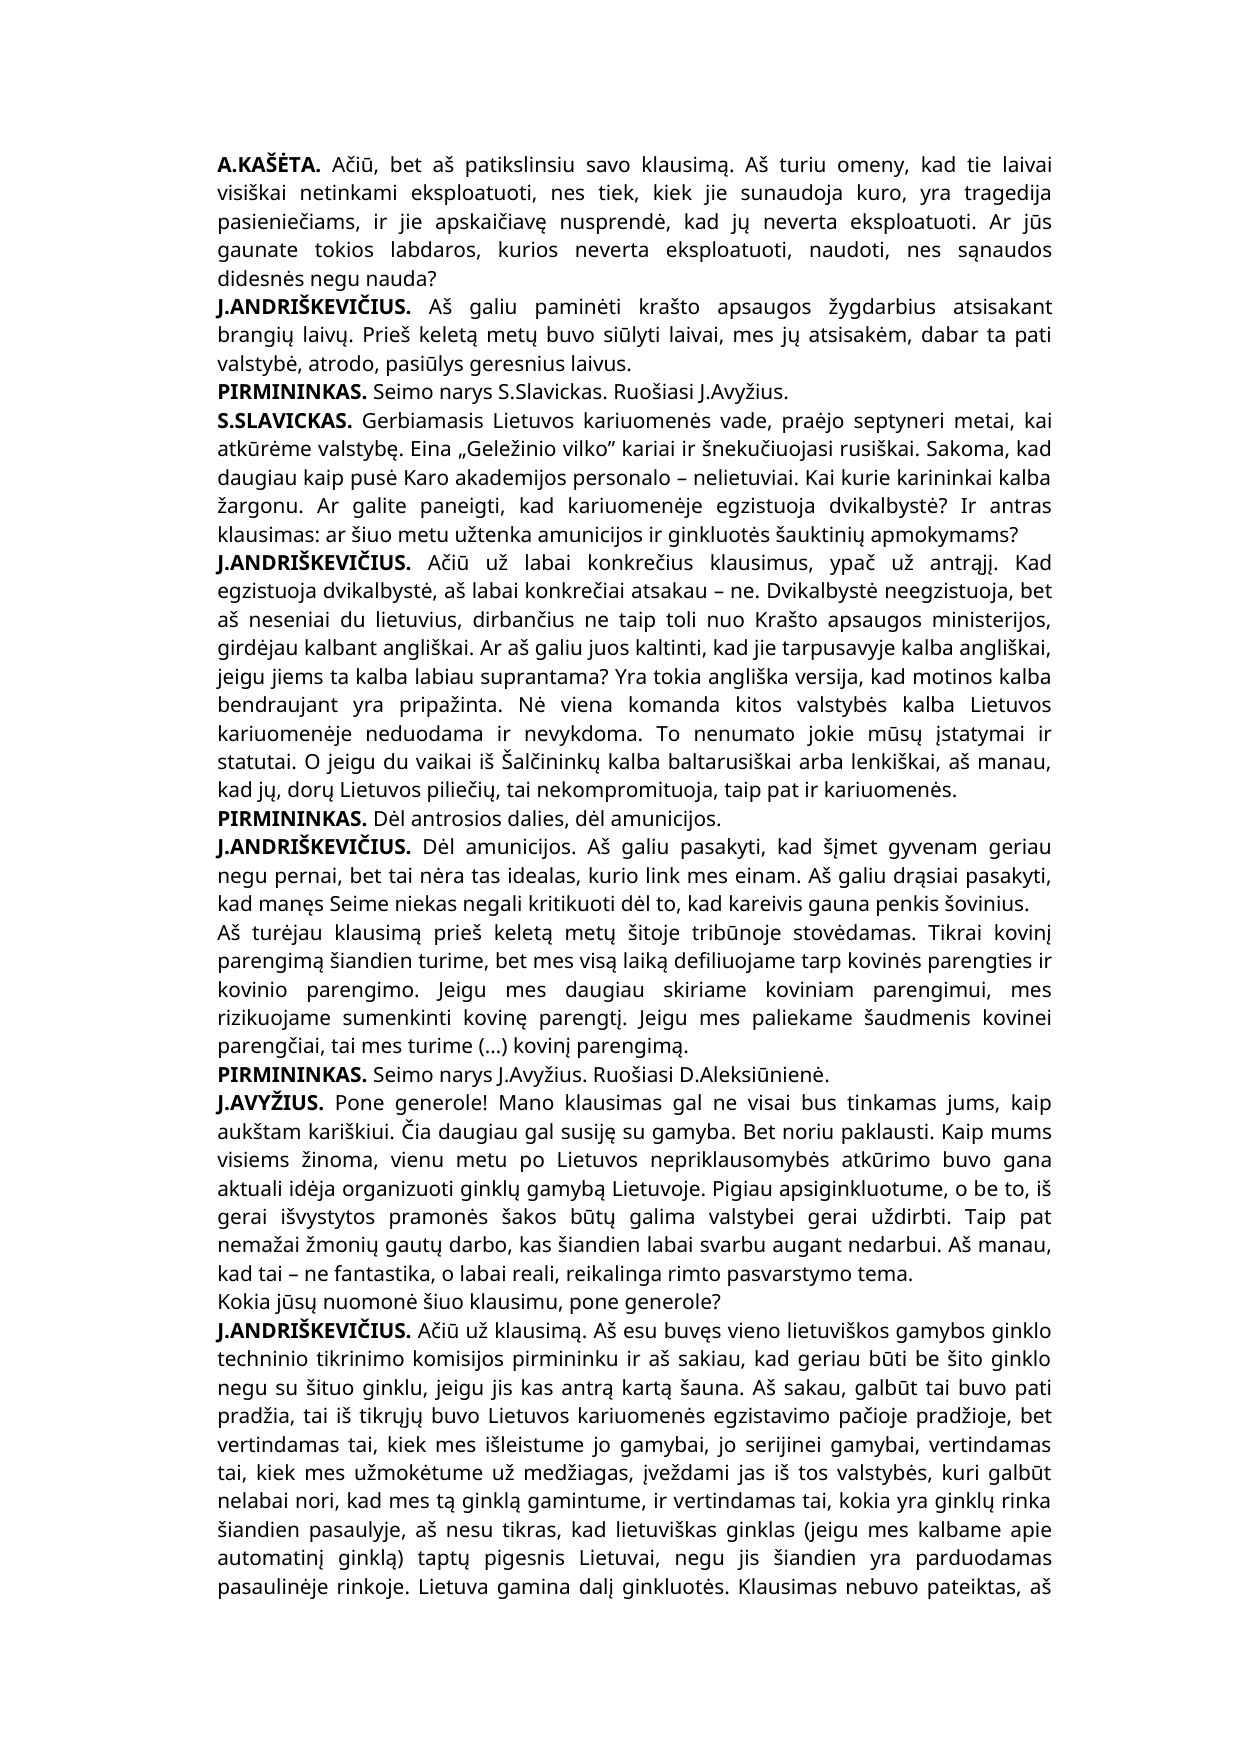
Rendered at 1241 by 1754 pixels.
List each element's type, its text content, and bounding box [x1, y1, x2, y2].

text J.ANDRIŠKEVIČIUS. Dėl amunicijos. Aš galiu pasakyti, kad šįmet gyvenam geriau negu pernai, bet tai nėra tas idealas, kurio link mes einam. Aš galiu drąsiai pasakyti, kad manęs Seime niekas negali kritikuoti dėl to, kad kareivis gauna penkis šovinius. [217, 832, 1053, 918]
text J.ANDRIŠKEVIČIUS. Aš galiu paminėti krašto apsaugos žygdarbius atsisakant brangių laivų. Prieš keletą metų buvo siūlyti laivai, mes jų atsisakėm, dabar ta pati valstybė, atrodo, pasiūlys geresnius laivus. [217, 292, 1053, 377]
text Kokia jūsų nuomonė šiuo klausimu, pone generole? [217, 1287, 1053, 1316]
text S.SLAVICKAS. Gerbiamasis Lietuvos kariuomenės vade, praėjo septyneri metai, kai atkūrėme valstybę. Eina „Geležinio vilko” kariai ir šnekučiuojasi rusiškai. Sakoma, kad daugiau kaip pusė Karo akademijos personalo – nelietuviai. Kai kurie karininkai kalba žargonu. Ar galite paneigti, kad kariuomenėje egzistuoja dvikalbystė? Ir antras klausimas: ar šiuo metu užtenka amunicijos ir ginkluotės šauktinių apmokymams? [217, 406, 1053, 548]
text PIRMININKAS. Dėl antrosios dalies, dėl amunicijos. [217, 804, 1053, 832]
text J.ANDRIŠKEVIČIUS. Ačiū už labai konkrečius klausimus, ypač už antrąjį. Kad egzistuoja dvikalbystė, aš labai konkrečiai atsakau – ne. Dvikalbystė neegzistuoja, bet aš neseniai du lietuvius, dirbančius ne taip toli nuo Krašto apsaugos ministerijos, girdėjau kalbant angliškai. Ar aš galiu juos kaltinti, kad jie tarpusavyje kalba angliškai, jeigu jiems ta kalba labiau suprantama? Yra tokia angliška versija, kad motinos kalba bendraujant yra pripažinta. Nė viena komanda kitos valstybės kalba Lietuvos kariuomenėje neduodama ir nevykdoma. To nenumato jokie mūsų įstatymai ir statutai. O jeigu du vaikai iš Šalčininkų kalba baltarusiškai arba lenkiškai, aš manau, kad jų, dorų Lietuvos piliečių, tai nekompromituoja, taip pat ir kariuomenės. [217, 548, 1053, 804]
text A.KAŠĖTA. Ačiū, bet aš patikslinsiu savo klausimą. Aš turiu omeny, kad tie laivai visiškai netinkami eksploatuoti, nes tiek, kiek jie sunaudoja kuro, yra tragedija pasieniečiams, ir jie apskaičiavę nusprendė, kad jų neverta eksploatuoti. Ar jūs gaunate tokios labdaros, kurios neverta eksploatuoti, naudoti, nes sąnaudos didesnės negu nauda? [217, 150, 1053, 292]
text PIRMININKAS. Seimo narys J.Avyžius. Ruošiasi D.Aleksiūnienė. [217, 1060, 1053, 1088]
text Aš turėjau klausimą prieš keletą metų šitoje tribūnoje stovėdamas. Tikrai kovinį parengimą šiandien turime, bet mes visą laiką defiliuojame tarp kovinės parengties ir kovinio parengimo. Jeigu mes daugiau skiriame koviniam parengimui, mes rizikuojame sumenkinti kovinę parengtį. Jeigu mes paliekame šaudmenis kovinei parengčiai, tai mes turime (…) kovinį parengimą. [217, 918, 1053, 1060]
text J.ANDRIŠKEVIČIUS. Ačiū už klausimą. Aš esu buvęs vieno lietuviškos gamybos ginklo techninio tikrinimo komisijos pirmininku ir aš sakiau, kad geriau būti be šito ginklo negu su šituo ginklu, jeigu jis kas antrą kartą šauna. Aš sakau, galbūt tai buvo pati pradžia, tai iš tikrųjų buvo Lietuvos kariuomenės egzistavimo pačioje pradžioje, bet vertindamas tai, kiek mes išleistume jo gamybai, jo serijinei gamybai, vertindamas tai, kiek mes užmokėtume už medžiagas, įveždami jas iš tos valstybės, kuri galbūt nelabai nori, kad mes tą ginklą gamintume, ir vertindamas tai, kokia yra ginklų rinka šiandien pasaulyje, aš nesu tikras, kad lietuviškas ginklas (jeigu mes kalbame apie automatinį ginklą) taptų pigesnis Lietuvai, negu jis šiandien yra parduodamas pasaulinėje rinkoje. Lietuva gamina dalį ginkluotės. Klausimas nebuvo pateiktas, aš [217, 1316, 1053, 1600]
text J.AVYŽIUS. Pone generole! Mano klausimas gal ne visai bus tinkamas jums, kaip aukštam kariškiui. Čia daugiau gal susiję su gamyba. Bet noriu paklausti. Kaip mums visiems žinoma, vienu metu po Lietuvos nepriklausomybės atkūrimo buvo gana aktuali idėja organizuoti ginklų gamybą Lietuvoje. Pigiau apsiginkluotume, o be to, iš gerai išvystytos pramonės šakos būtų galima valstybei gerai uždirbti. Taip pat nemažai žmonių gautų darbo, kas šiandien labai svarbu augant nedarbui. Aš manau, kad tai – ne fantastika, o labai reali, reikalinga rimto pasvarstymo tema. [217, 1088, 1053, 1287]
text PIRMININKAS. Seimo narys S.Slavickas. Ruošiasi J.Avyžius. [217, 377, 1053, 406]
